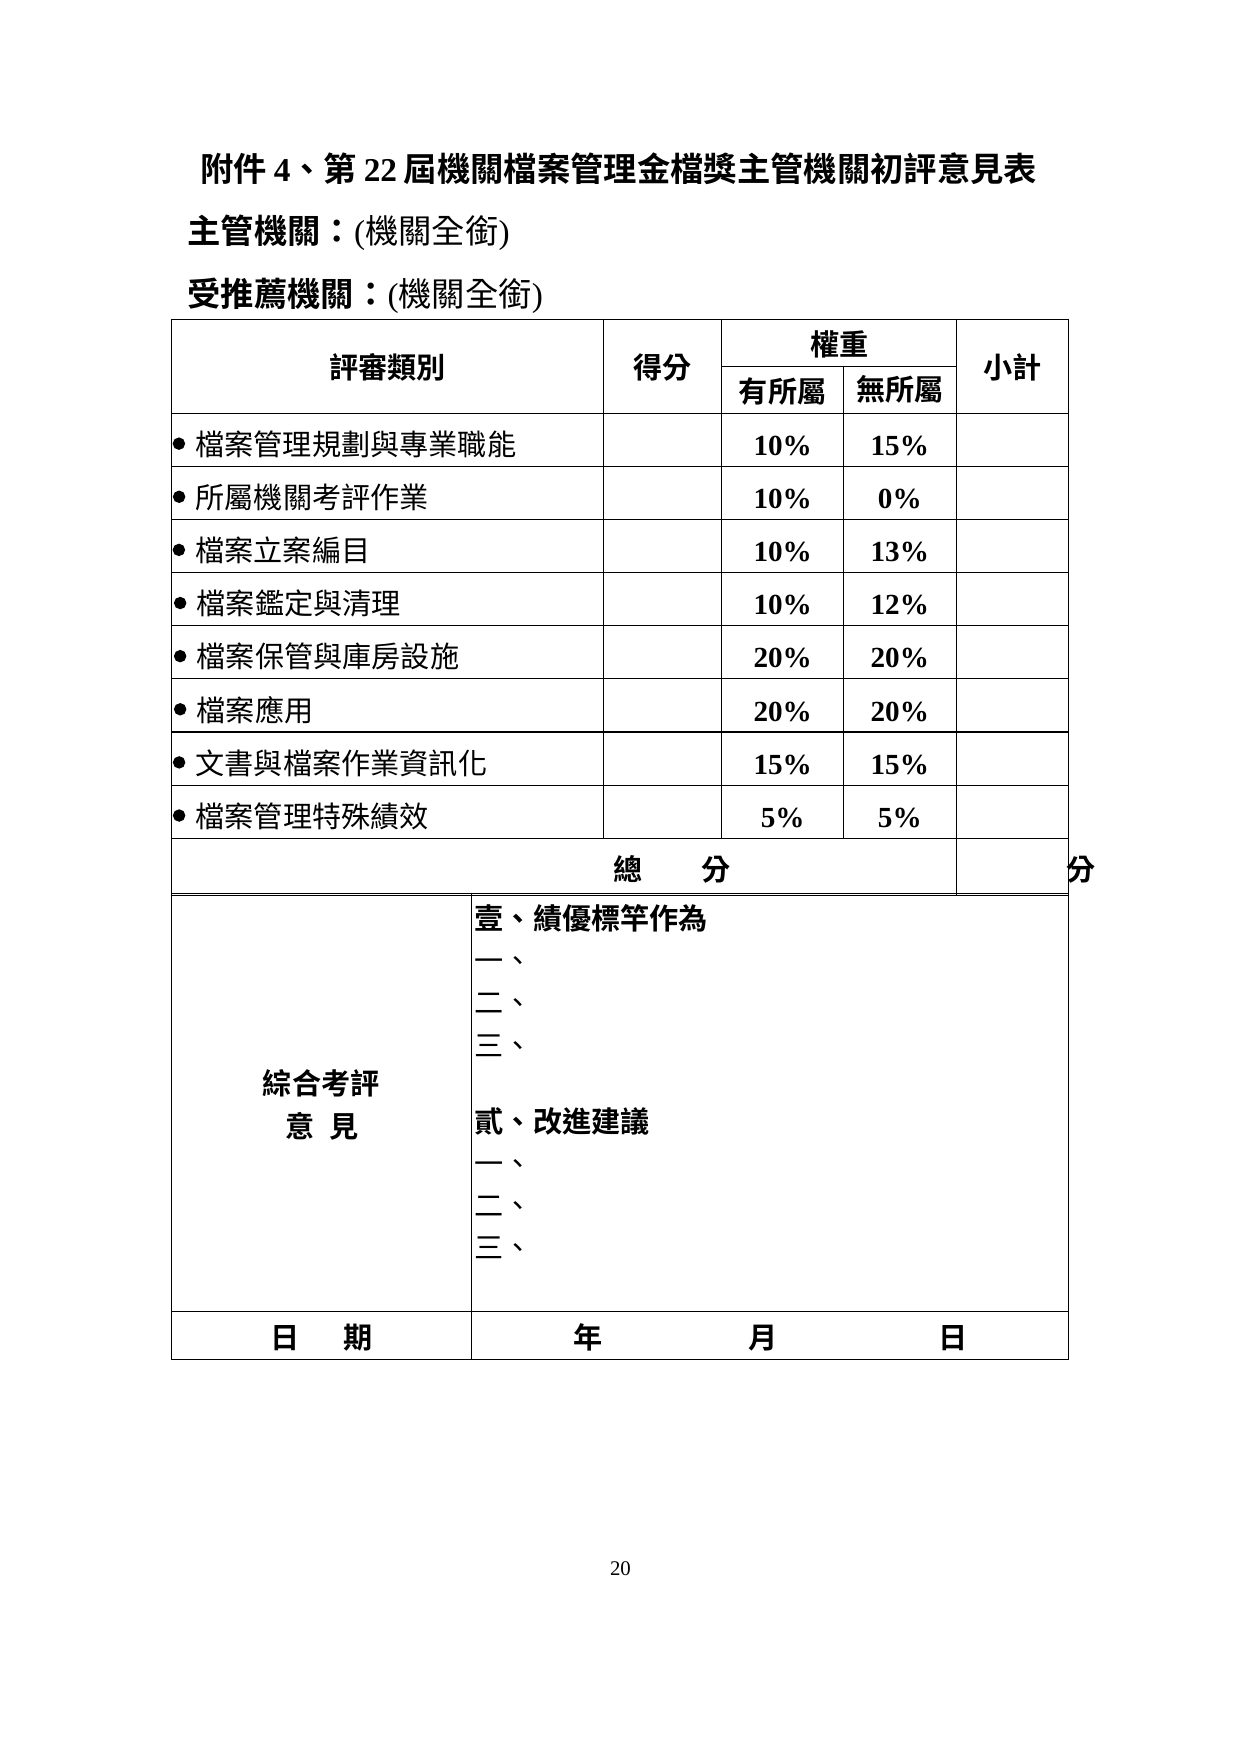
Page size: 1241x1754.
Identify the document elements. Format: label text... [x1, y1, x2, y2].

table_cell 無所屬 [844, 367, 956, 413]
table_cell [957, 414, 1068, 466]
table_cell 分 [957, 839, 1068, 892]
table_cell  檔案鑑定與清理 [172, 573, 603, 625]
table_cell [604, 679, 721, 731]
table_cell 年 月 日 [472, 1312, 1068, 1359]
table_cell  檔案立案編目 [172, 520, 603, 572]
table_cell 5% [844, 786, 956, 838]
table_cell 10% [722, 414, 843, 466]
table_cell 12% [844, 573, 956, 625]
table_cell 10% [722, 573, 843, 625]
table_cell 總 分 [172, 839, 956, 892]
table_cell 13% [844, 520, 956, 572]
table_cell 綜合考評 意 見 [172, 896, 471, 1311]
table_cell  文書與檔案作業資訊化 [172, 733, 603, 784]
table_header 得分 [604, 320, 721, 413]
table_cell [957, 467, 1068, 519]
table_cell [957, 786, 1068, 838]
table_cell 日 期 [172, 1312, 471, 1359]
table_cell [604, 626, 721, 678]
table_cell 壹、績優標竿作為 一、 二、 三、 貳、改進建議 一、 二、 三、 [472, 896, 1068, 1311]
table_cell [957, 733, 1068, 784]
table_cell [604, 786, 721, 838]
table_cell [957, 520, 1068, 572]
table_header 評審類別 [172, 320, 603, 413]
table_cell [604, 733, 721, 784]
table_cell  所屬機關考評作業 [172, 467, 603, 519]
table_cell [957, 626, 1068, 678]
table_cell 15% [844, 733, 956, 784]
table_cell 有所屬 [722, 367, 843, 413]
table_cell 15% [722, 733, 843, 784]
table_cell [957, 679, 1068, 731]
table_cell [604, 414, 721, 466]
text 主管機關：(機關全銜) [187, 194, 1053, 256]
table_cell [957, 573, 1068, 625]
table_cell 20% [722, 679, 843, 731]
text 受推薦機關：(機關全銜) [187, 256, 1053, 319]
table_header 權重 [722, 320, 956, 366]
table_cell 20% [844, 626, 956, 678]
table_cell 10% [722, 467, 843, 519]
table_cell [604, 573, 721, 625]
table_cell [604, 520, 721, 572]
table_cell  檔案管理特殊績效 [172, 786, 603, 838]
table_cell  檔案保管與庫房設施 [172, 626, 603, 678]
table_cell 10% [722, 520, 843, 572]
table_cell 5% [722, 786, 843, 838]
table_cell  檔案應用 [172, 679, 603, 731]
text 附件4、第22屆機關檔案管理金檔獎主管機關初評意見表 [187, 131, 1050, 194]
table_cell [604, 467, 721, 519]
table_cell  檔案管理規劃與專業職能 [172, 414, 603, 466]
table_cell 20% [722, 626, 843, 678]
table_cell 0% [844, 467, 956, 519]
table_cell 20% [844, 679, 956, 731]
table_header 小計 [957, 320, 1068, 413]
table_cell 15% [844, 414, 956, 466]
